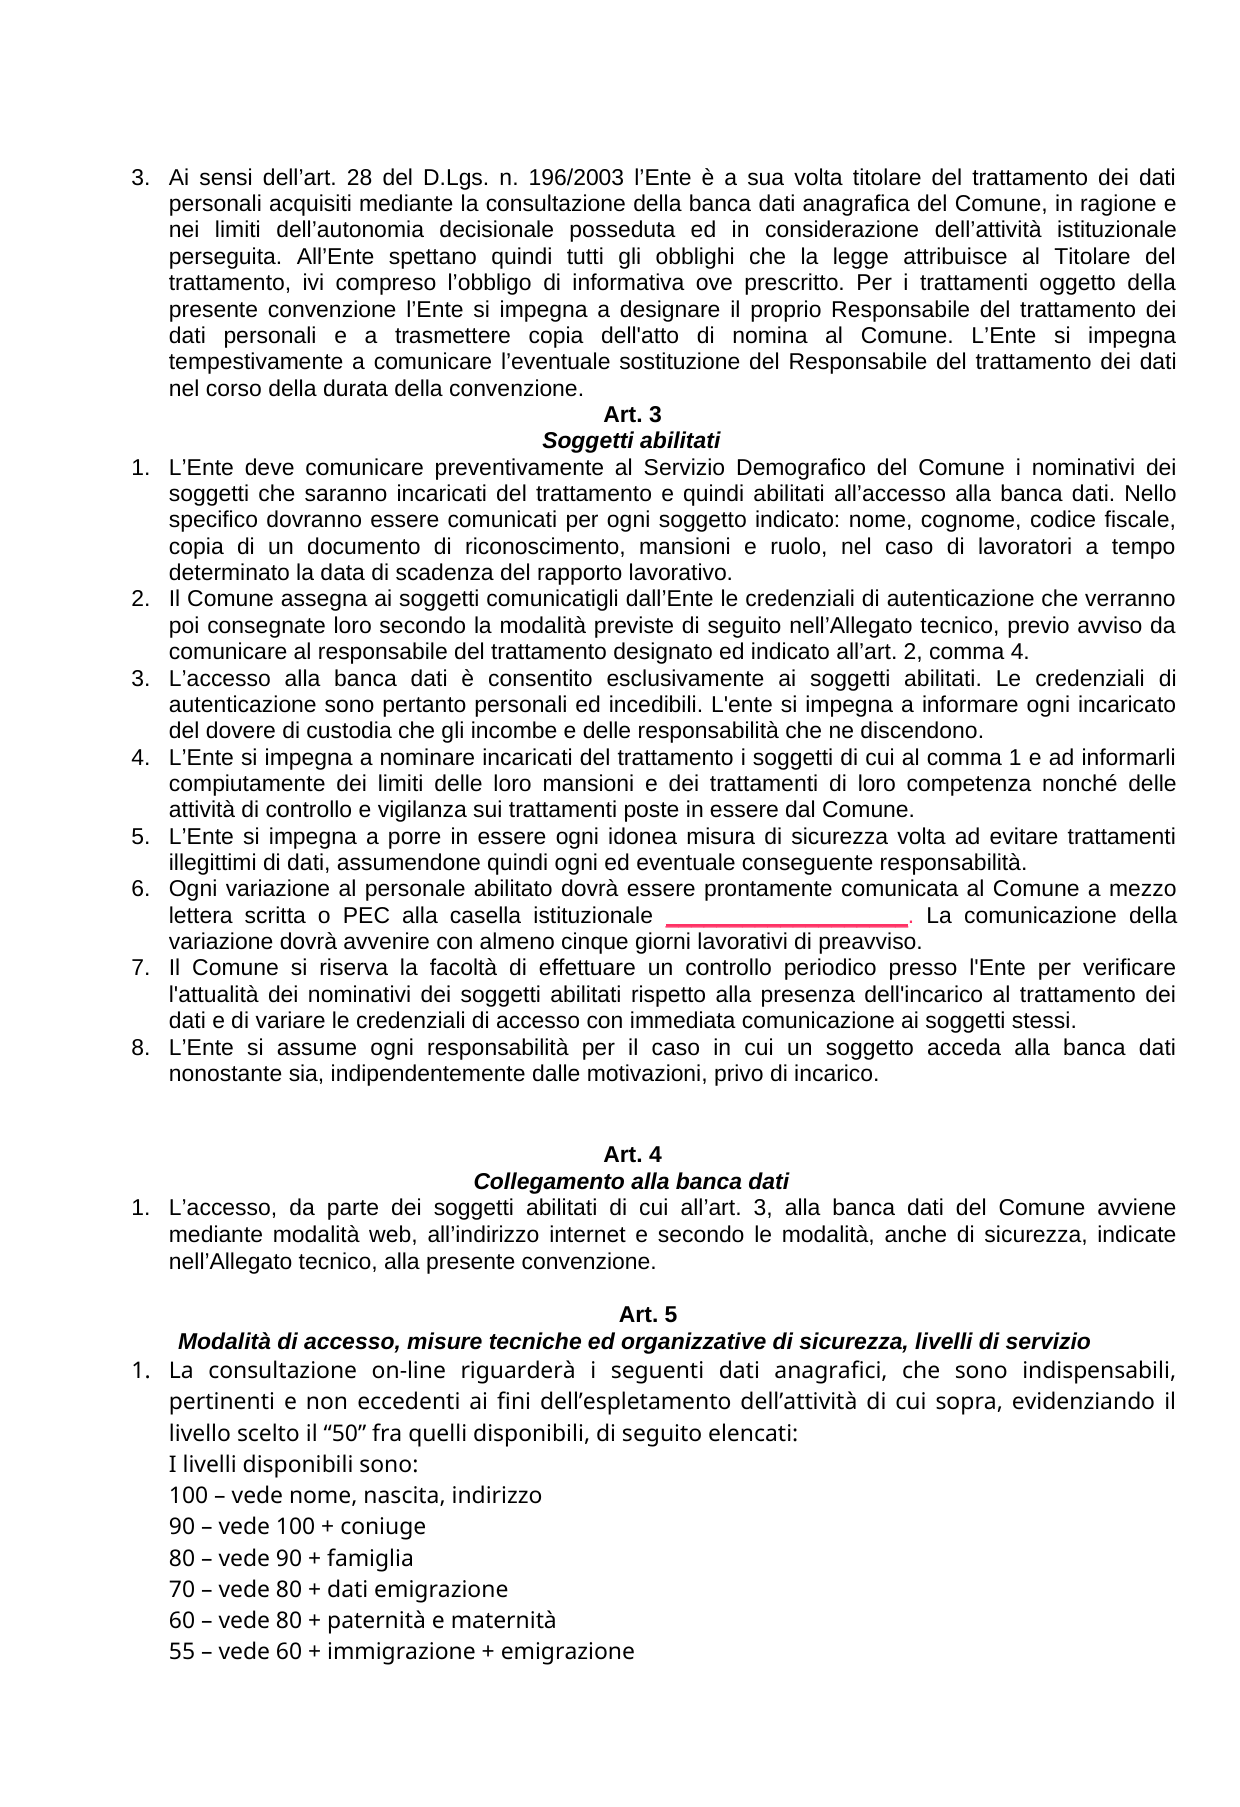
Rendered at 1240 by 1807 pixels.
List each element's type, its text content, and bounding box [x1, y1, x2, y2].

list L’accesso, da parte dei soggetti abilitati di cui all’art. 3, alla banca dati del Comune avviene mediante modalità web, all’indirizzo internet e secondo le modalità, anche di sicurezza, indicate nell’Allegato tecnico, alla presente convenzione. [131, 1194, 1177, 1274]
list Il Comune si riserva la facoltà di effettuare un controllo periodico presso l'Ente per verificare l'attualità dei nominativi dei soggetti abilitati rispetto alla presenza dell'incarico al trattamento dei dati e di variare le credenziali di accesso con immediata comunicazione ai soggetti stessi. [131, 954, 1177, 1033]
text 55 – vede 60 + immigrazione + emigrazione [94, 1635, 1177, 1666]
text Collegamento alla banca dati [94, 1168, 1177, 1194]
text Art. 5 [94, 1301, 1177, 1327]
text 80 – vede 90 + famiglia [94, 1541, 1177, 1573]
text Soggetti abilitati [94, 427, 1177, 454]
list L’accesso alla banca dati è consentito esclusivamente ai soggetti abilitati. Le credenziali di autenticazione sono pertanto personali ed incedibili. L'ente si impegna a informare ogni incaricato del dovere di custodia che gli incombe e delle responsabilità che ne discendono. [131, 664, 1177, 743]
list Il Comune assegna ai soggetti comunicatigli dall’Ente le credenziali di autenticazione che verranno poi consegnate loro secondo la modalità previste di seguito nell’Allegato tecnico, previo avviso da comunicare al responsabile del trattamento designato ed indicato all’art. 2, comma 4. [131, 585, 1177, 664]
list L’Ente si assume ogni responsabilità per il caso in cui un soggetto acceda alla banca dati nonostante sia, indipendentemente dalle motivazioni, privo di incarico. [131, 1033, 1177, 1086]
list La consultazione on-line riguarderà i seguenti dati anagrafici, che sono indispensabili, pertinenti e non eccedenti ai fini dell’espletamento dell’attività di cui sopra, evidenziando il livello scelto il “50” fra quelli disponibili, di seguito elencati: [131, 1354, 1177, 1448]
list L’Ente deve comunicare preventivamente al Servizio Demografico del Comune i nominativi dei soggetti che saranno incaricati del trattamento e quindi abilitati all’accesso alla banca dati. Nello specifico dovranno essere comunicati per ogni soggetto indicato: nome, cognome, codice fiscale, copia di un documento di riconoscimento, mansioni e ruolo, nel caso di lavoratori a tempo determinato la data di scadenza del rapporto lavorativo. [131, 454, 1177, 585]
text 90 – vede 100 + coniuge [94, 1510, 1177, 1541]
text Art. 3 [94, 401, 1177, 427]
text I livelli disponibili sono: [94, 1448, 1177, 1479]
list Ai sensi dell’art. 28 del D.Lgs. n. 196/2003 l’Ente è a sua volta titolare del trattamento dei dati personali acquisiti mediante la consultazione della banca dati anagrafica del Comune, in ragione e nei limiti dell’autonomia decisionale posseduta ed in considerazione dell’attività istituzionale perseguita. All’Ente spettano quindi tutti gli obblighi che la legge attribuisce al Titolare del trattamento, ivi compreso l’obbligo di informativa ove prescritto. Per i trattamenti oggetto della presente convenzione l’Ente si impegna a designare il proprio Responsabile del trattamento dei dati personali e a trasmettere copia dell'atto di nomina al Comune. L’Ente si impegna tempestivamente a comunicare l’eventuale sostituzione del Responsabile del trattamento dei dati nel corso della durata della convenzione. [131, 164, 1177, 401]
list L’Ente si impegna a nominare incaricati del trattamento i soggetti di cui al comma 1 e ad informarli compiutamente dei limiti delle loro mansioni e dei trattamenti di loro competenza nonché delle attività di controllo e vigilanza sui trattamenti poste in essere dal Comune. [131, 743, 1177, 823]
text Art. 4 [94, 1141, 1177, 1168]
list L’Ente si impegna a porre in essere ogni idonea misura di sicurezza volta ad evitare trattamenti illegittimi di dati, assumendone quindi ogni ed eventuale conseguente responsabilità. [131, 823, 1177, 875]
text 60 – vede 80 + paternità e maternità [94, 1604, 1177, 1635]
list Ogni variazione al personale abilitato dovrà essere prontamente comunicata al Comune a mezzo lettera scritta o PEC alla casella istituzionale ___________________. La comunicazione della variazione dovrà avvenire con almeno cinque giorni lavorativi di preavviso. [131, 875, 1177, 954]
text 100 – vede nome, nascita, indirizzo [94, 1479, 1177, 1510]
text 70 – vede 80 + dati emigrazione [94, 1573, 1177, 1604]
text Modalità di accesso, misure tecniche ed organizzative di sicurezza, livelli di servizio [94, 1327, 1177, 1354]
